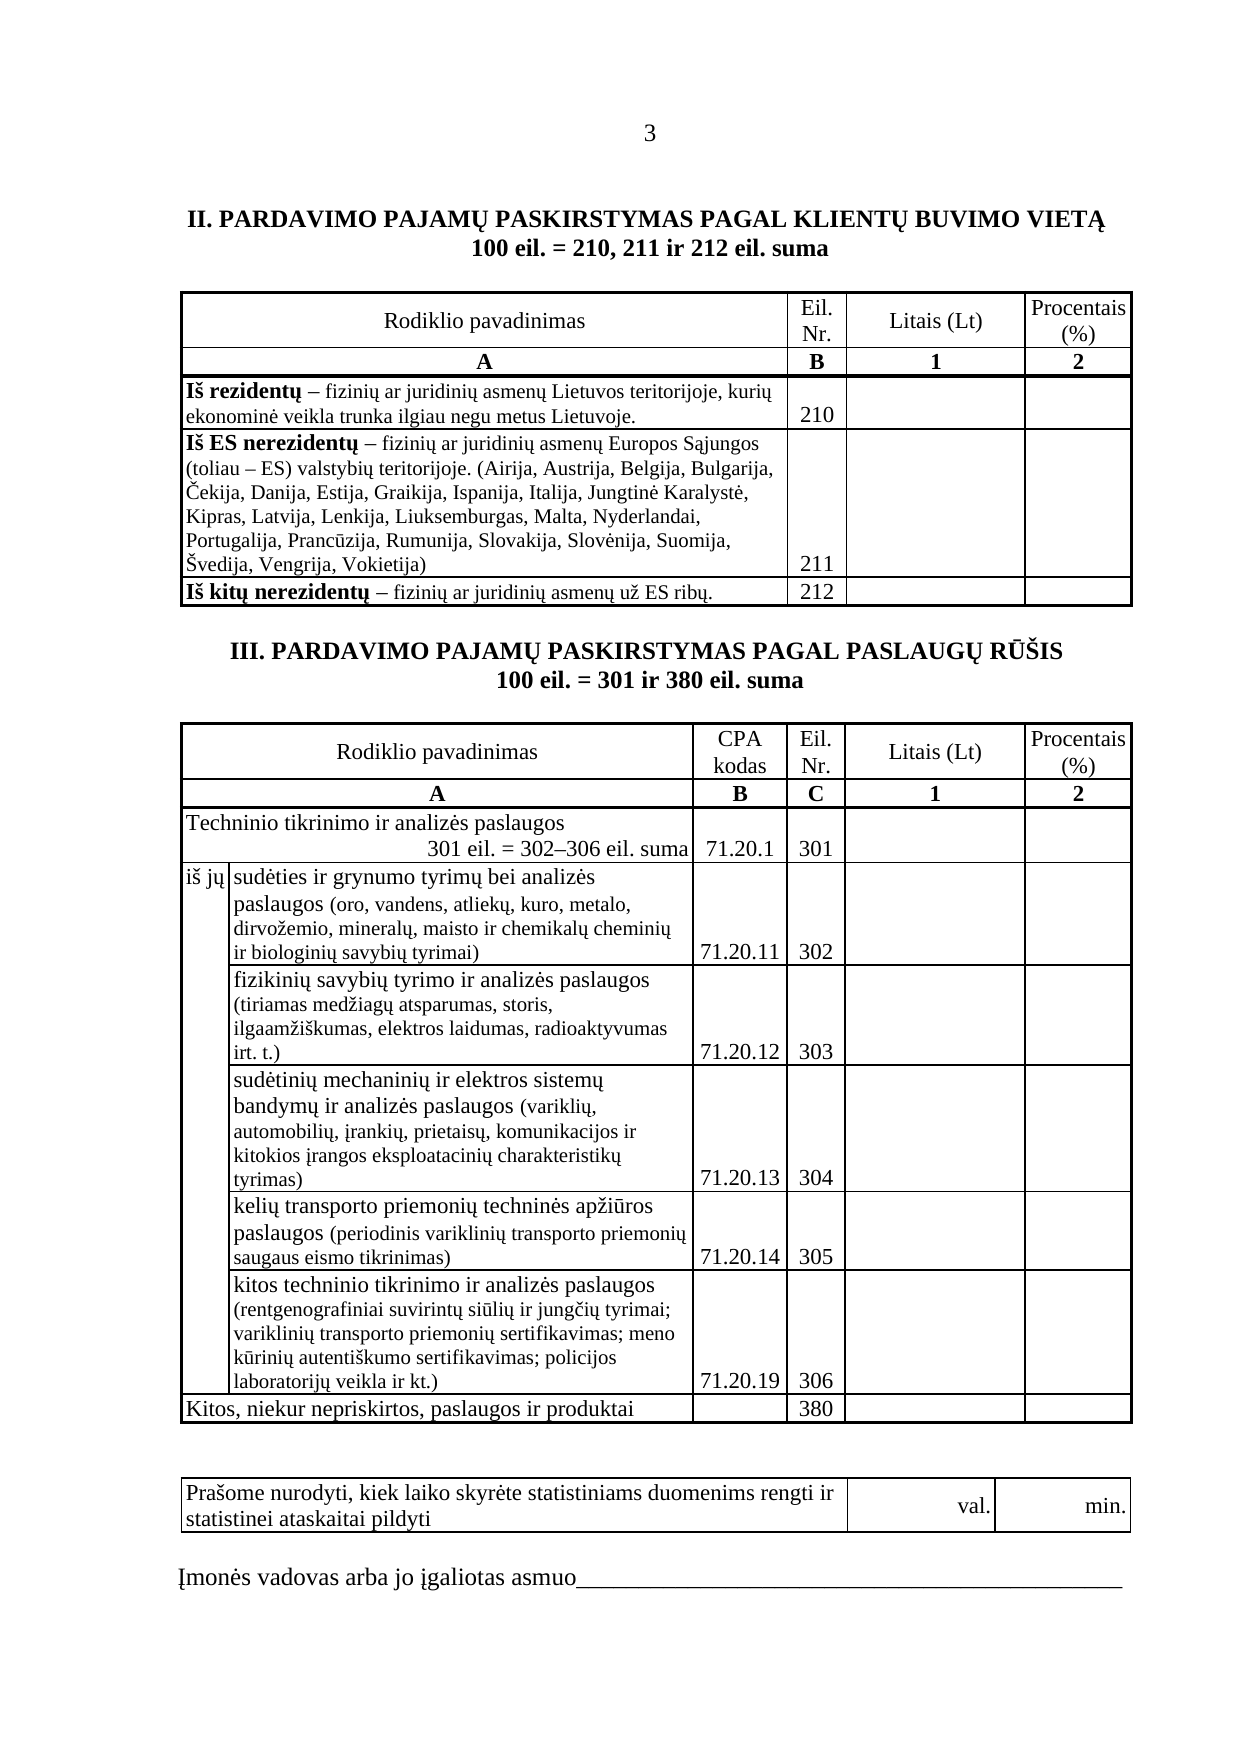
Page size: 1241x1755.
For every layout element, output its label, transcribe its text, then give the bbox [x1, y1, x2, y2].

table_cell [1026, 809, 1130, 862]
table_cell 71.20.13 [694, 1066, 786, 1191]
table_cell 71.20.1 [694, 809, 786, 862]
table_cell 1 [847, 348, 851, 374]
text Įmonės vadovas arba jo įgaliotas asmuo [177, 1562, 1122, 1590]
table_cell 212 [842, 578, 846, 604]
table_cell [1026, 378, 1130, 428]
table_cell B [842, 348, 846, 374]
table_cell [846, 1066, 1024, 1191]
table_header Rodiklio pavadinimas [183, 294, 787, 346]
table_cell 303 [788, 966, 844, 1064]
table_cell [1026, 863, 1130, 964]
table_cell 305 [788, 1192, 844, 1269]
table_cell [846, 1192, 1024, 1269]
table_header Litais (Lt) [847, 294, 1024, 346]
table_cell [847, 378, 1024, 428]
table_cell 71.20.19 [694, 1271, 786, 1393]
table_cell [1026, 1066, 1130, 1191]
table_cell 210 [788, 378, 846, 428]
table_cell [1026, 1271, 1130, 1393]
text 100 eil. = 210, 211 ir 212 eil. suma [177, 233, 1122, 262]
text II. PARDAVIMO PAJAMŲ PASKIRSTYMAS PAGAL KLIENTŲ BUVIMO VIETĄ [177, 204, 1122, 233]
table_cell [1026, 966, 1130, 1064]
table_header Litais (Lt) [846, 725, 1024, 778]
table_cell [846, 809, 1024, 862]
table_cell [847, 430, 1024, 576]
table_cell A [783, 348, 787, 374]
table_cell 306 [788, 1271, 844, 1393]
table_cell [846, 966, 1024, 1064]
table_cell 71.20.14 [694, 1192, 786, 1269]
table_header Rodiklio pavadinimas [183, 725, 692, 778]
table_cell [1026, 430, 1130, 576]
table_cell [846, 1271, 1024, 1393]
table_header min. [996, 1479, 1130, 1531]
text III. PARDAVIMO PAJAMŲ PASKIRSTYMAS PAGAL PASLAUGŲ RŪŠIS [177, 636, 1122, 665]
table_header val. [848, 1479, 994, 1531]
table_cell [847, 578, 851, 604]
table_cell [846, 863, 1024, 964]
table_cell 71.20.12 [694, 966, 786, 1064]
table_cell 71.20.11 [694, 863, 786, 964]
table_cell [1026, 1192, 1130, 1269]
table_header Eil. Nr. [842, 294, 846, 346]
table_cell 304 [788, 1066, 844, 1191]
table_cell 302 [788, 863, 844, 964]
table_cell 211 [788, 430, 846, 576]
text 100 eil. = 301 ir 380 eil. suma [177, 665, 1122, 693]
table_cell 301 [788, 809, 844, 862]
table_cell iš jų [183, 863, 228, 1393]
